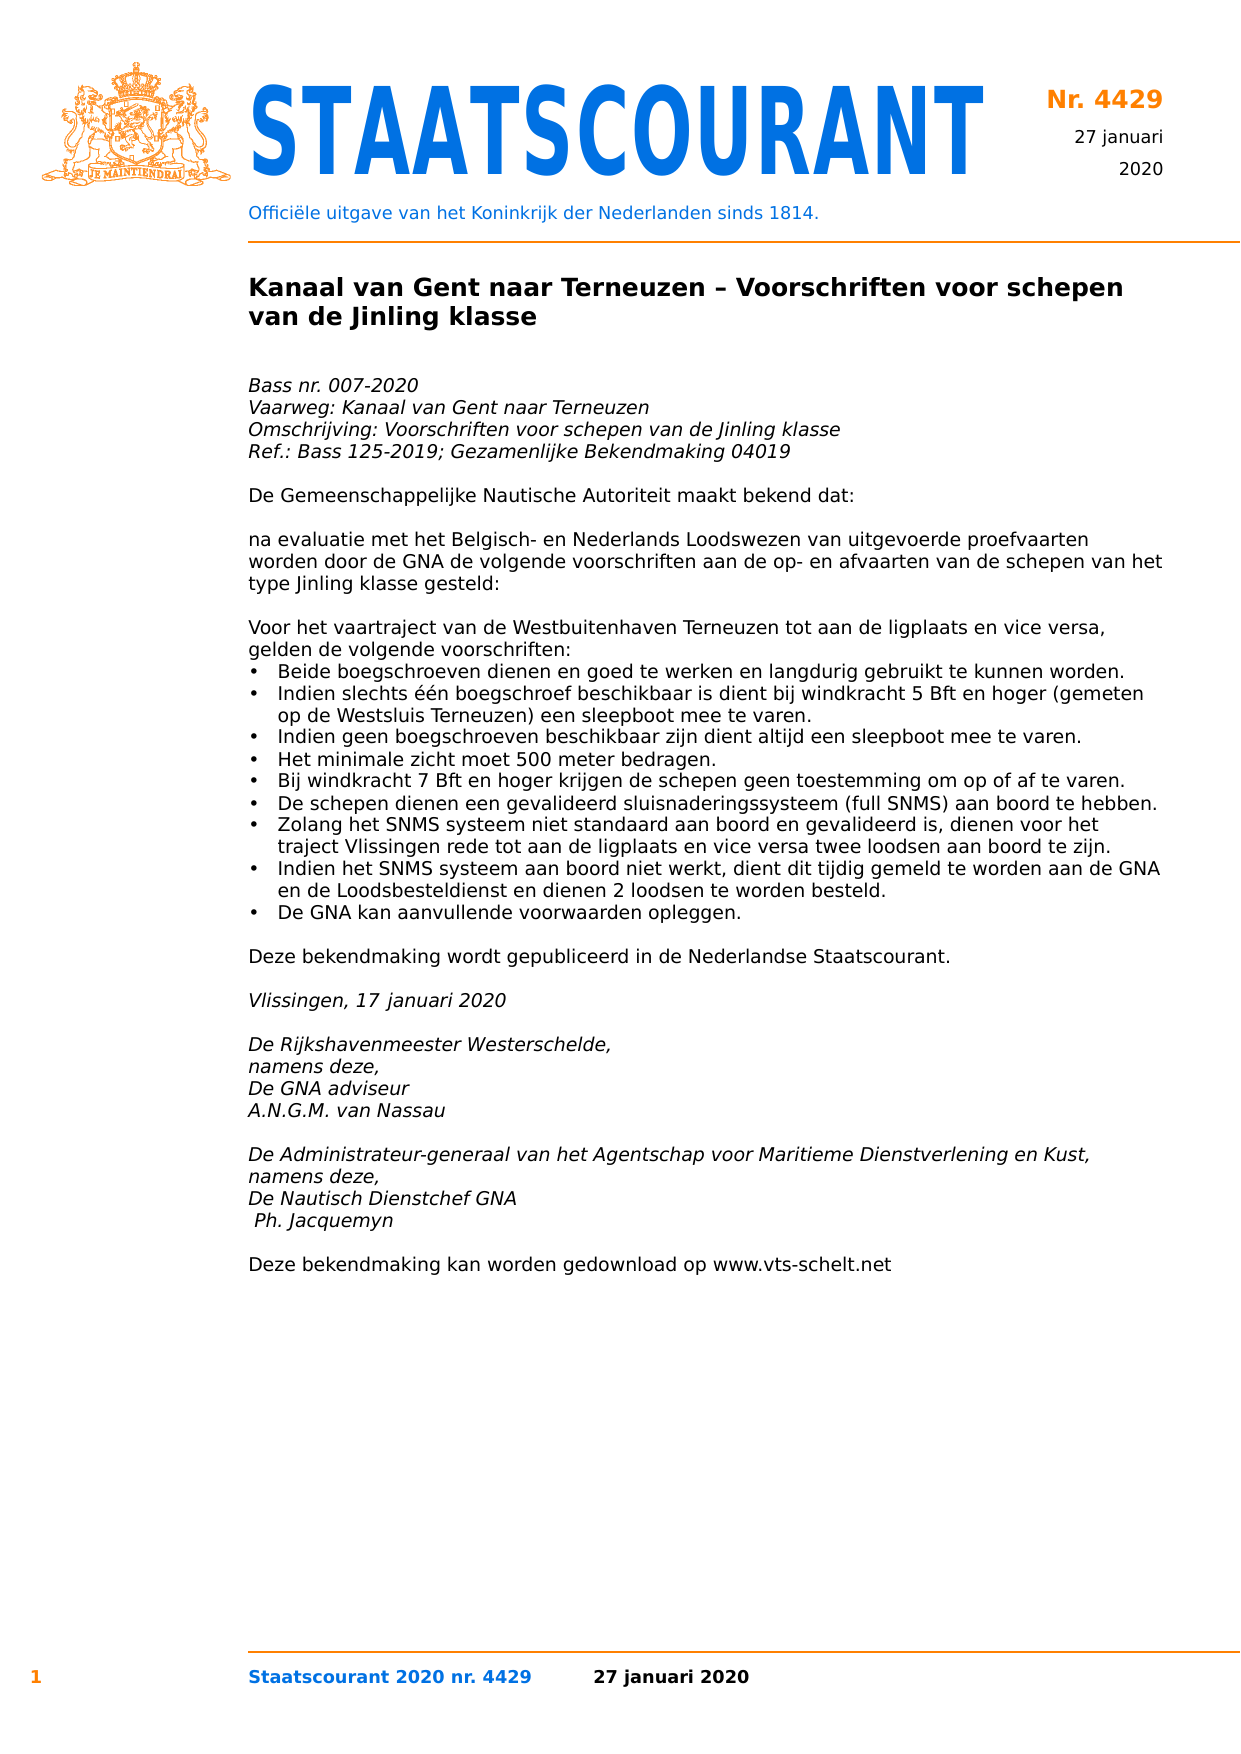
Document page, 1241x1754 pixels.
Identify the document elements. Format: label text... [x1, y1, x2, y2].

text • Indien geen boegschroeven beschikbaar zijn dient altijd een sleepboot mee te varen. [248, 726, 1163, 748]
text Omschrijving: Voorschriften voor schepen van de Jinling klasse [248, 419, 1163, 441]
text • Het minimale zicht moet 500 meter bedragen. [248, 748, 1163, 770]
table_cell Officiële uitgave van het Koninkrijk der Nederlanden sinds 1814. [248, 203, 1240, 241]
table_header STAATSCOURANT [248, 62, 998, 203]
text De Rijkshavenmeester Westerschelde, namens deze, De GNA adviseur A.N.G.M. van Nassau [248, 1034, 1163, 1122]
text Bass nr. 007-2020 [248, 375, 1163, 397]
text Vaarweg: Kanaal van Gent naar Terneuzen [248, 397, 1163, 419]
table_cell 2020 [998, 153, 1240, 203]
text Voor het vaartraject van de Westbuitenhaven Terneuzen tot aan de ligplaats en vice versa, gelden de volgende voorschriften: [248, 617, 1163, 661]
text Vlissingen, 17 januari 2020 [248, 990, 1163, 1012]
text na evaluatie met het Belgisch- en Nederlands Loodswezen van uitgevoerde proefvaarten worden door de GNA de volgende voorschriften aan de op- en afvaarten van de schepen van het type Jinling klasse gesteld: [248, 529, 1163, 595]
text • De schepen dienen een gevalideerd sluisnaderingssysteem (full SNMS) aan boord te hebben. [248, 792, 1163, 814]
table_cell 27 januari [998, 121, 1240, 153]
text Deze bekendmaking kan worden gedownload op www.vts-schelt.net [248, 1253, 1163, 1275]
text • Indien slechts één boegschroef beschikbaar is dient bij windkracht 5 Bft en hoger (gemeten op de Westsluis Terneuzen) een sleepboot mee te varen. [248, 682, 1163, 726]
table_header Nr. 4429 [998, 62, 1240, 121]
text • Indien het SNMS systeem aan boord niet werkt, dient dit tijdig gemeld te worden aan de GNA en de Loodsbesteldienst en dienen 2 loodsen te worden besteld. [248, 858, 1163, 902]
table_header [25, 62, 248, 241]
text De Gemeenschappelijke Nautische Autoriteit maakt bekend dat: [248, 485, 1163, 507]
text • Beide boegschroeven dienen en goed te werken en langdurig gebruikt te kunnen worden. [248, 661, 1163, 682]
text • Bij windkracht 7 Bft en hoger krijgen de schepen geen toestemming om op of af te varen. [248, 770, 1163, 792]
text De Administrateur-generaal van het Agentschap voor Maritieme Dienstverlening en Kust, namens deze, De Nautisch Dienstchef GNA Ph. Jacquemyn [248, 1144, 1163, 1232]
subtitle Kanaal van Gent naar Terneuzen – Voorschriften voor schepen van de Jinling klasse [248, 273, 1163, 331]
text • De GNA kan aanvullende voorwaarden opleggen. [248, 902, 1163, 924]
text Deze bekendmaking wordt gepubliceerd in de Nederlandse Staatscourant. [248, 946, 1163, 968]
text Ref.: Bass 125-2019; Gezamenlijke Bekendmaking 04019 [248, 441, 1163, 463]
picture [41, 62, 231, 186]
text • Zolang het SNMS systeem niet standaard aan boord en gevalideerd is, dienen voor het traject Vlissingen rede tot aan de ligplaats en vice versa twee loodsen aan boord te zijn. [248, 814, 1163, 858]
